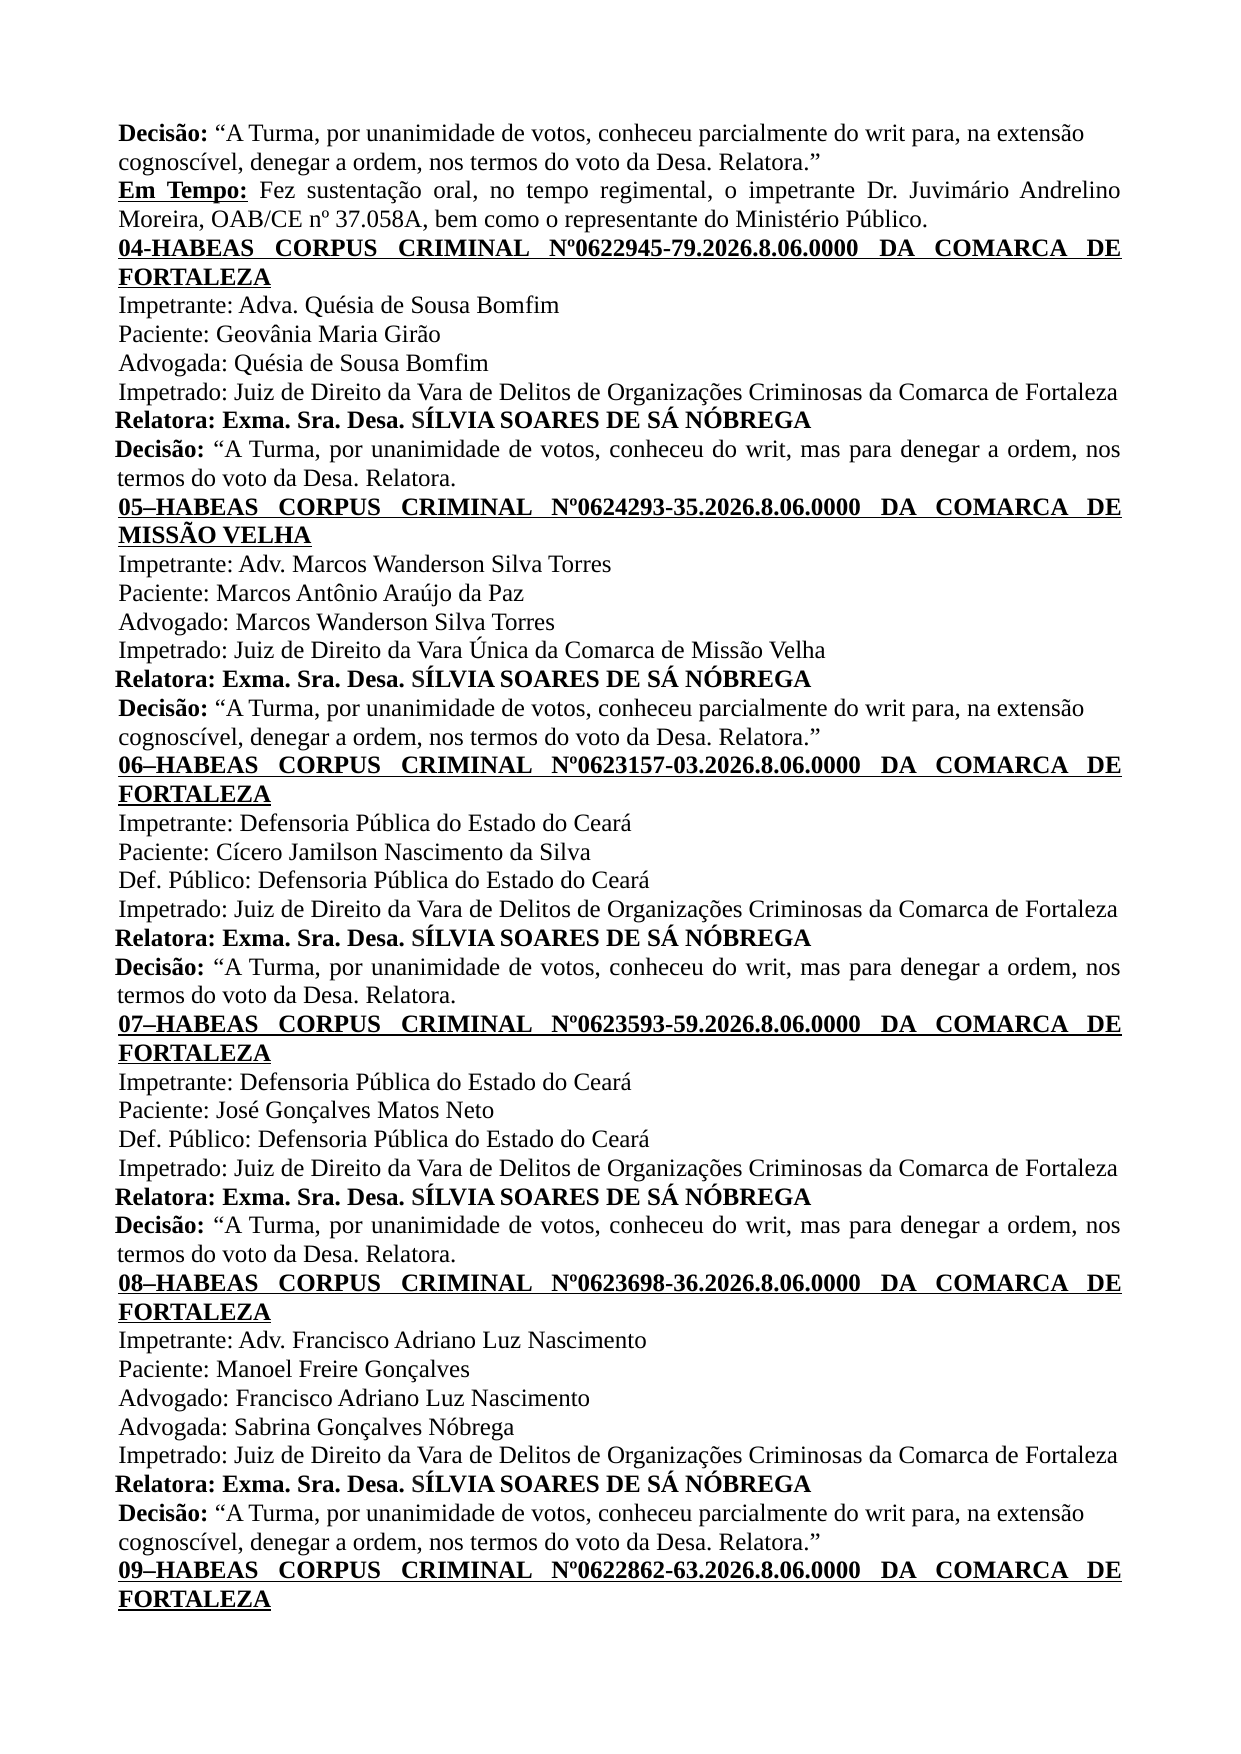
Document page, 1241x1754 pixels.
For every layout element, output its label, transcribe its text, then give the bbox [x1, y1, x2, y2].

text 06–HABEAS CORPUS CRIMINAL Nº0623157-03.2026.8.06.0000 DA COMARCA DE [118, 751, 1122, 776]
text FORTALEZA [118, 259, 1122, 291]
text Paciente: José Gonçalves Matos Neto [118, 1096, 1122, 1124]
text Decisão: “A Turma, por unanimidade de votos, conheceu parcialmente do writ para, na extensão cognoscível, denegar a ordem, nos termos do voto da Desa. Relatora.” [118, 118, 1122, 176]
text Relatora: Exma. Sra. Desa. SÍLVIA SOARES DE SÁ NÓBREGA [114, 923, 1122, 952]
text Advogada: Quésia de Sousa Bomfim [118, 348, 1122, 377]
text Impetrante: Adva. Quésia de Sousa Bomfim [118, 291, 1122, 319]
text Em Tempo: Fez sustentação oral, no tempo regimental, o impetrante Dr. Juvimário Andrelino Moreira, OAB/CE nº 37.058A, bem como o representante do Ministério Público. [118, 176, 1122, 233]
text Paciente: Geovânia Maria Girão [118, 319, 1122, 348]
text FORTALEZA [118, 777, 1122, 808]
text Impetrante: Adv. Francisco Adriano Luz Nascimento [118, 1326, 1122, 1354]
text 08–HABEAS CORPUS CRIMINAL Nº0623698-36.2026.8.06.0000 DA COMARCA DE [118, 1268, 1122, 1293]
text Paciente: Cícero Jamilson Nascimento da Silva [118, 837, 1122, 866]
text Impetrado: Juiz de Direito da Vara de Delitos de Organizações Criminosas da Comarca de Fortaleza [118, 894, 1122, 923]
text Decisão: “A Turma, por unanimidade de votos, conheceu parcialmente do writ para, na extensão cognoscível, denegar a ordem, nos termos do voto da Desa. Relatora.” [118, 1498, 1122, 1556]
text 04-HABEAS CORPUS CRIMINAL Nº0622945-79.2026.8.06.0000 DA COMARCA DE [118, 233, 1122, 258]
text Decisão: “A Turma, por unanimidade de votos, conheceu do writ, mas para denegar a ordem, nos termos do voto da Desa. Relatora. [114, 952, 1122, 1009]
text Decisão: “A Turma, por unanimidade de votos, conheceu do writ, mas para denegar a ordem, nos termos do voto da Desa. Relatora. [114, 1211, 1122, 1268]
text Impetrante: Defensoria Pública do Estado do Ceará [118, 808, 1122, 837]
text Def. Público: Defensoria Pública do Estado do Ceará [118, 866, 1122, 894]
text FORTALEZA [118, 1582, 1122, 1613]
text Advogada: Sabrina Gonçalves Nóbrega [118, 1412, 1122, 1441]
text Advogado: Marcos Wanderson Silva Torres [118, 607, 1122, 636]
text Relatora: Exma. Sra. Desa. SÍLVIA SOARES DE SÁ NÓBREGA [114, 664, 1122, 693]
text Impetrado: Juiz de Direito da Vara de Delitos de Organizações Criminosas da Comarca de Fortaleza [118, 1441, 1122, 1469]
text Decisão: “A Turma, por unanimidade de votos, conheceu parcialmente do writ para, na extensão cognoscível, denegar a ordem, nos termos do voto da Desa. Relatora.” [118, 693, 1122, 751]
text Relatora: Exma. Sra. Desa. SÍLVIA SOARES DE SÁ NÓBREGA [114, 406, 1122, 434]
text FORTALEZA [118, 1036, 1122, 1067]
text Advogado: Francisco Adriano Luz Nascimento [118, 1383, 1122, 1412]
text Impetrado: Juiz de Direito da Vara de Delitos de Organizações Criminosas da Comarca de Fortaleza [118, 377, 1122, 406]
text Def. Público: Defensoria Pública do Estado do Ceará [118, 1124, 1122, 1153]
text FORTALEZA [118, 1294, 1122, 1326]
text Impetrado: Juiz de Direito da Vara Única da Comarca de Missão Velha [118, 636, 1122, 664]
text Decisão: “A Turma, por unanimidade de votos, conheceu do writ, mas para denegar a ordem, nos termos do voto da Desa. Relatora. [114, 434, 1122, 492]
text Paciente: Manoel Freire Gonçalves [118, 1354, 1122, 1383]
text MISSÃO VELHA [118, 518, 1122, 549]
text Paciente: Marcos Antônio Araújo da Paz [118, 578, 1122, 607]
text Relatora: Exma. Sra. Desa. SÍLVIA SOARES DE SÁ NÓBREGA [114, 1182, 1122, 1211]
text 05–HABEAS CORPUS CRIMINAL Nº0624293-35.2026.8.06.0000 DA COMARCA DE [118, 492, 1122, 517]
text Impetrado: Juiz de Direito da Vara de Delitos de Organizações Criminosas da Comarca de Fortaleza [118, 1153, 1122, 1182]
text Relatora: Exma. Sra. Desa. SÍLVIA SOARES DE SÁ NÓBREGA [114, 1469, 1122, 1498]
text 09–HABEAS CORPUS CRIMINAL Nº0622862-63.2026.8.06.0000 DA COMARCA DE [118, 1556, 1122, 1581]
text 07–HABEAS CORPUS CRIMINAL Nº0623593-59.2026.8.06.0000 DA COMARCA DE [118, 1009, 1122, 1034]
text Impetrante: Adv. Marcos Wanderson Silva Torres [118, 549, 1122, 578]
text Impetrante: Defensoria Pública do Estado do Ceará [118, 1067, 1122, 1096]
